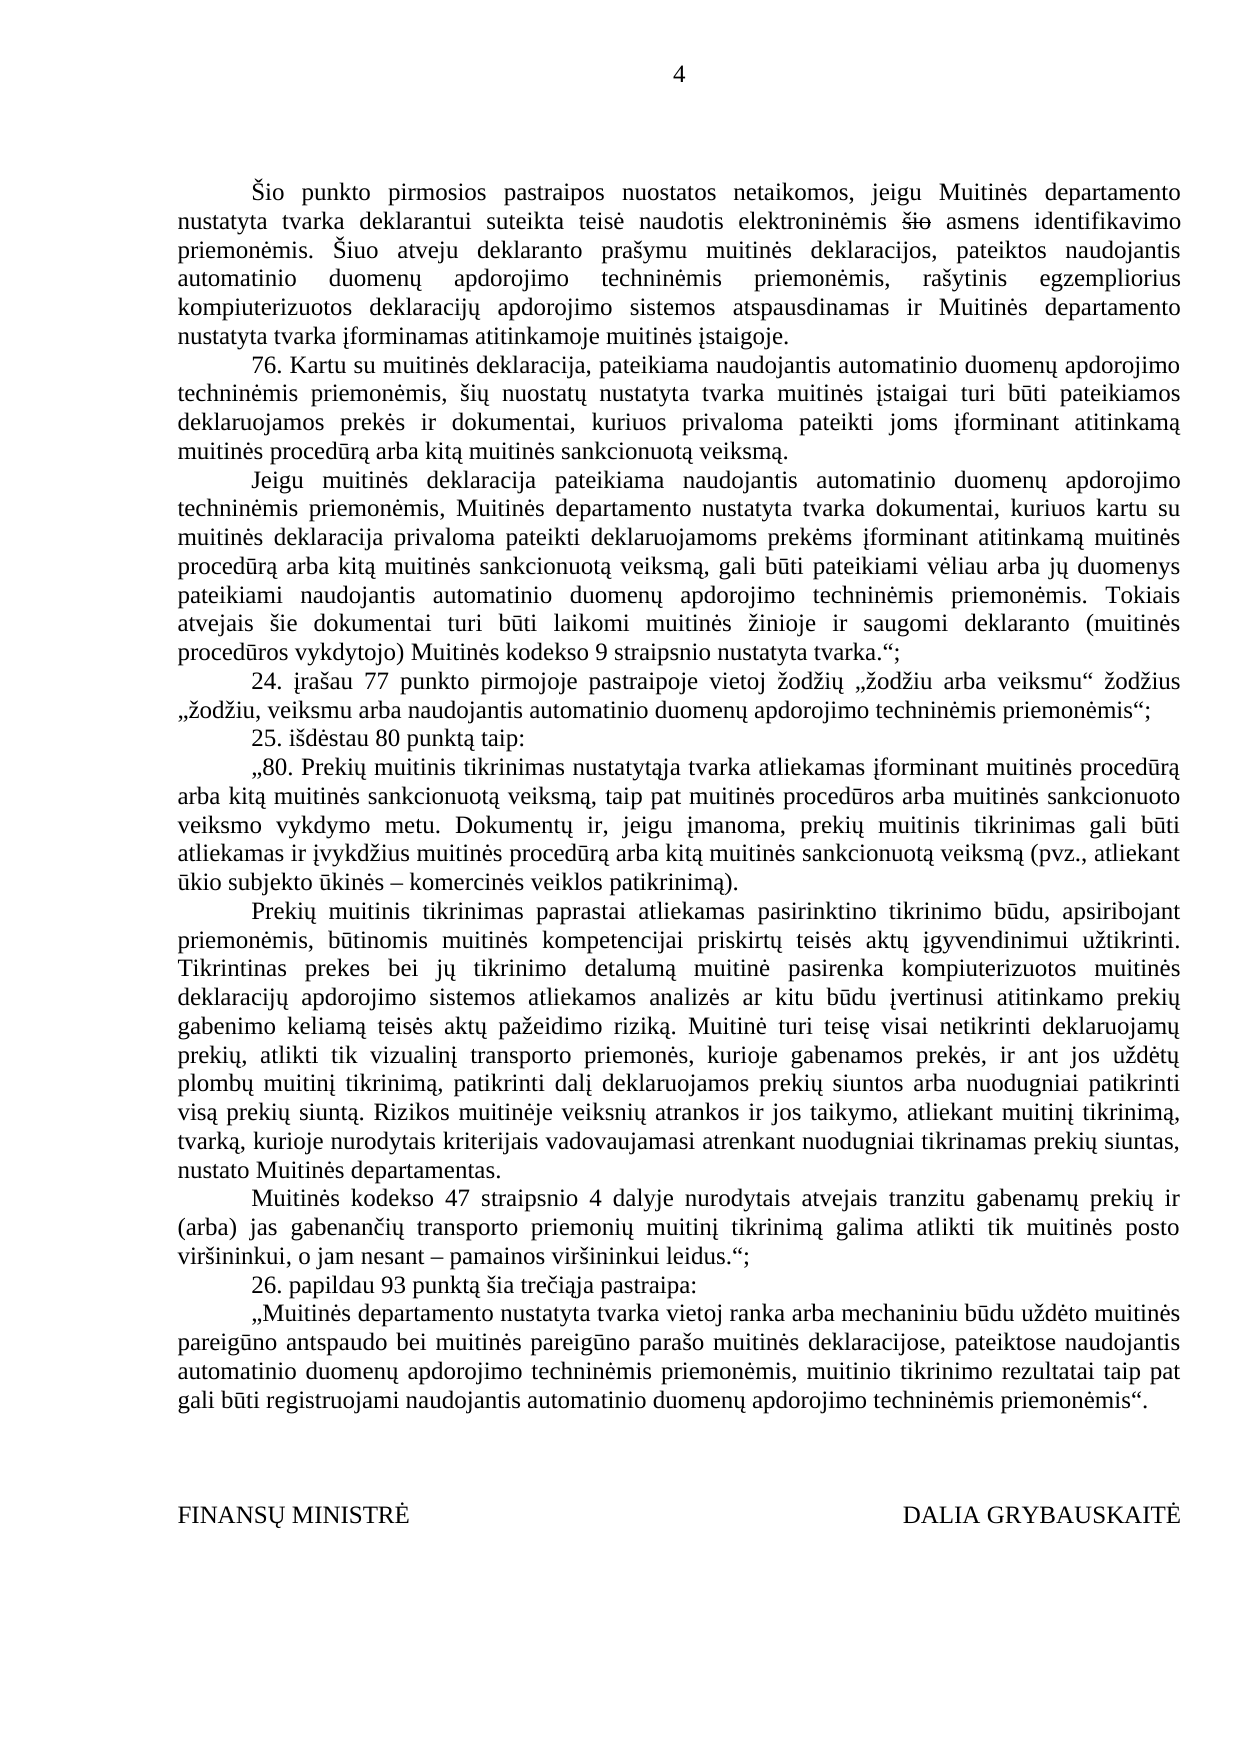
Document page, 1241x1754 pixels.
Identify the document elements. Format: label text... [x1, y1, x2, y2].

text 25. išdėstau 80 punktą taip: [177, 723, 1181, 752]
text „80. Prekių muitinis tikrinimas nustatytąja tvarka atliekamas įforminant muitinės procedūrą arba kitą muitinės sankcionuotą veiksmą, taip pat muitinės procedūros arba muitinės sankcionuoto veiksmo vykdymo metu. Dokumentų ir, jeigu įmanoma, prekių muitinis tikrinimas gali būti atliekamas ir įvykdžius muitinės procedūrą arba kitą muitinės sankcionuotą veiksmą (pvz., atliekant ūkio subjekto ūkinės – komercinės veiklos patikrinimą). [177, 752, 1181, 896]
text Jeigu muitinės deklaracija pateikiama naudojantis automatinio duomenų apdorojimo techninėmis priemonėmis, Muitinės departamento nustatyta tvarka dokumentai, kuriuos kartu su muitinės deklaracija privaloma pateikti deklaruojamoms prekėms įforminant atitinkamą muitinės procedūrą arba kitą muitinės sankcionuotą veiksmą, gali būti pateikiami vėliau arba jų duomenys pateikiami naudojantis automatinio duomenų apdorojimo techninėmis priemonėmis. Tokiais atvejais šie dokumentai turi būti laikomi muitinės žinioje ir saugomi deklaranto (muitinės procedūros vykdytojo) Muitinės kodekso 9 straipsnio nustatyta tvarka.“; [177, 465, 1181, 666]
text 76. Kartu su muitinės deklaracija, pateikiama naudojantis automatinio duomenų apdorojimo techninėmis priemonėmis, šių nuostatų nustatyta tvarka muitinės įstaigai turi būti pateikiamos deklaruojamos prekės ir dokumentai, kuriuos privaloma pateikti joms įforminant atitinkamą muitinės procedūrą arba kitą muitinės sankcionuotą veiksmą. [177, 350, 1181, 465]
text 26. papildau 93 punktą šia trečiąja pastraipa: [177, 1270, 1181, 1298]
text Muitinės kodekso 47 straipsnio 4 dalyje nurodytais atvejais tranzitu gabenamų prekių ir (arba) jas gabenančių transporto priemonių muitinį tikrinimą galima atlikti tik muitinės posto viršininkui, o jam nesant – pamainos viršininkui leidus.“; [177, 1183, 1181, 1270]
text FINANSŲ MINISTRĖ DALIA GRYBAUSKAITĖ [177, 1500, 1181, 1528]
text 24. įrašau 77 punkto pirmojoje pastraipoje vietoj žodžių „žodžiu arba veiksmu“ žodžius „žodžiu, veiksmu arba naudojantis automatinio duomenų apdorojimo techninėmis priemonėmis“; [177, 666, 1181, 723]
text Šio punkto pirmosios pastraipos nuostatos netaikomos, jeigu Muitinės departamento nustatyta tvarka deklarantui suteikta teisė naudotis elektroninėmis šio asmens identifikavimo priemonėmis. Šiuo atveju deklaranto prašymu muitinės deklaracijos, pateiktos naudojantis automatinio duomenų apdorojimo techninėmis priemonėmis, rašytinis egzempliorius kompiuterizuotos deklaracijų apdorojimo sistemos atspausdinamas ir Muitinės departamento nustatyta tvarka įforminamas atitinkamoje muitinės įstaigoje. [177, 177, 1181, 350]
text „Muitinės departamento nustatyta tvarka vietoj ranka arba mechaniniu būdu uždėto muitinės pareigūno antspaudo bei muitinės pareigūno parašo muitinės deklaracijose, pateiktose naudojantis automatinio duomenų apdorojimo techninėmis priemonėmis, muitinio tikrinimo rezultatai taip pat gali būti registruojami naudojantis automatinio duomenų apdorojimo techninėmis priemonėmis“. [177, 1298, 1181, 1413]
text Prekių muitinis tikrinimas paprastai atliekamas pasirinktino tikrinimo būdu, apsiribojant priemonėmis, būtinomis muitinės kompetencijai priskirtų teisės aktų įgyvendinimui užtikrinti. Tikrintinas prekes bei jų tikrinimo detalumą muitinė pasirenka kompiuterizuotos muitinės deklaracijų apdorojimo sistemos atliekamos analizės ar kitu būdu įvertinusi atitinkamo prekių gabenimo keliamą teisės aktų pažeidimo riziką. Muitinė turi teisę visai netikrinti deklaruojamų prekių, atlikti tik vizualinį transporto priemonės, kurioje gabenamos prekės, ir ant jos uždėtų plombų muitinį tikrinimą, patikrinti dalį deklaruojamos prekių siuntos arba nuodugniai patikrinti visą prekių siuntą. Rizikos muitinėje veiksnių atrankos ir jos taikymo, atliekant muitinį tikrinimą, tvarką, kurioje nurodytais kriterijais vadovaujamasi atrenkant nuodugniai tikrinamas prekių siuntas, nustato Muitinės departamentas. [177, 896, 1181, 1183]
